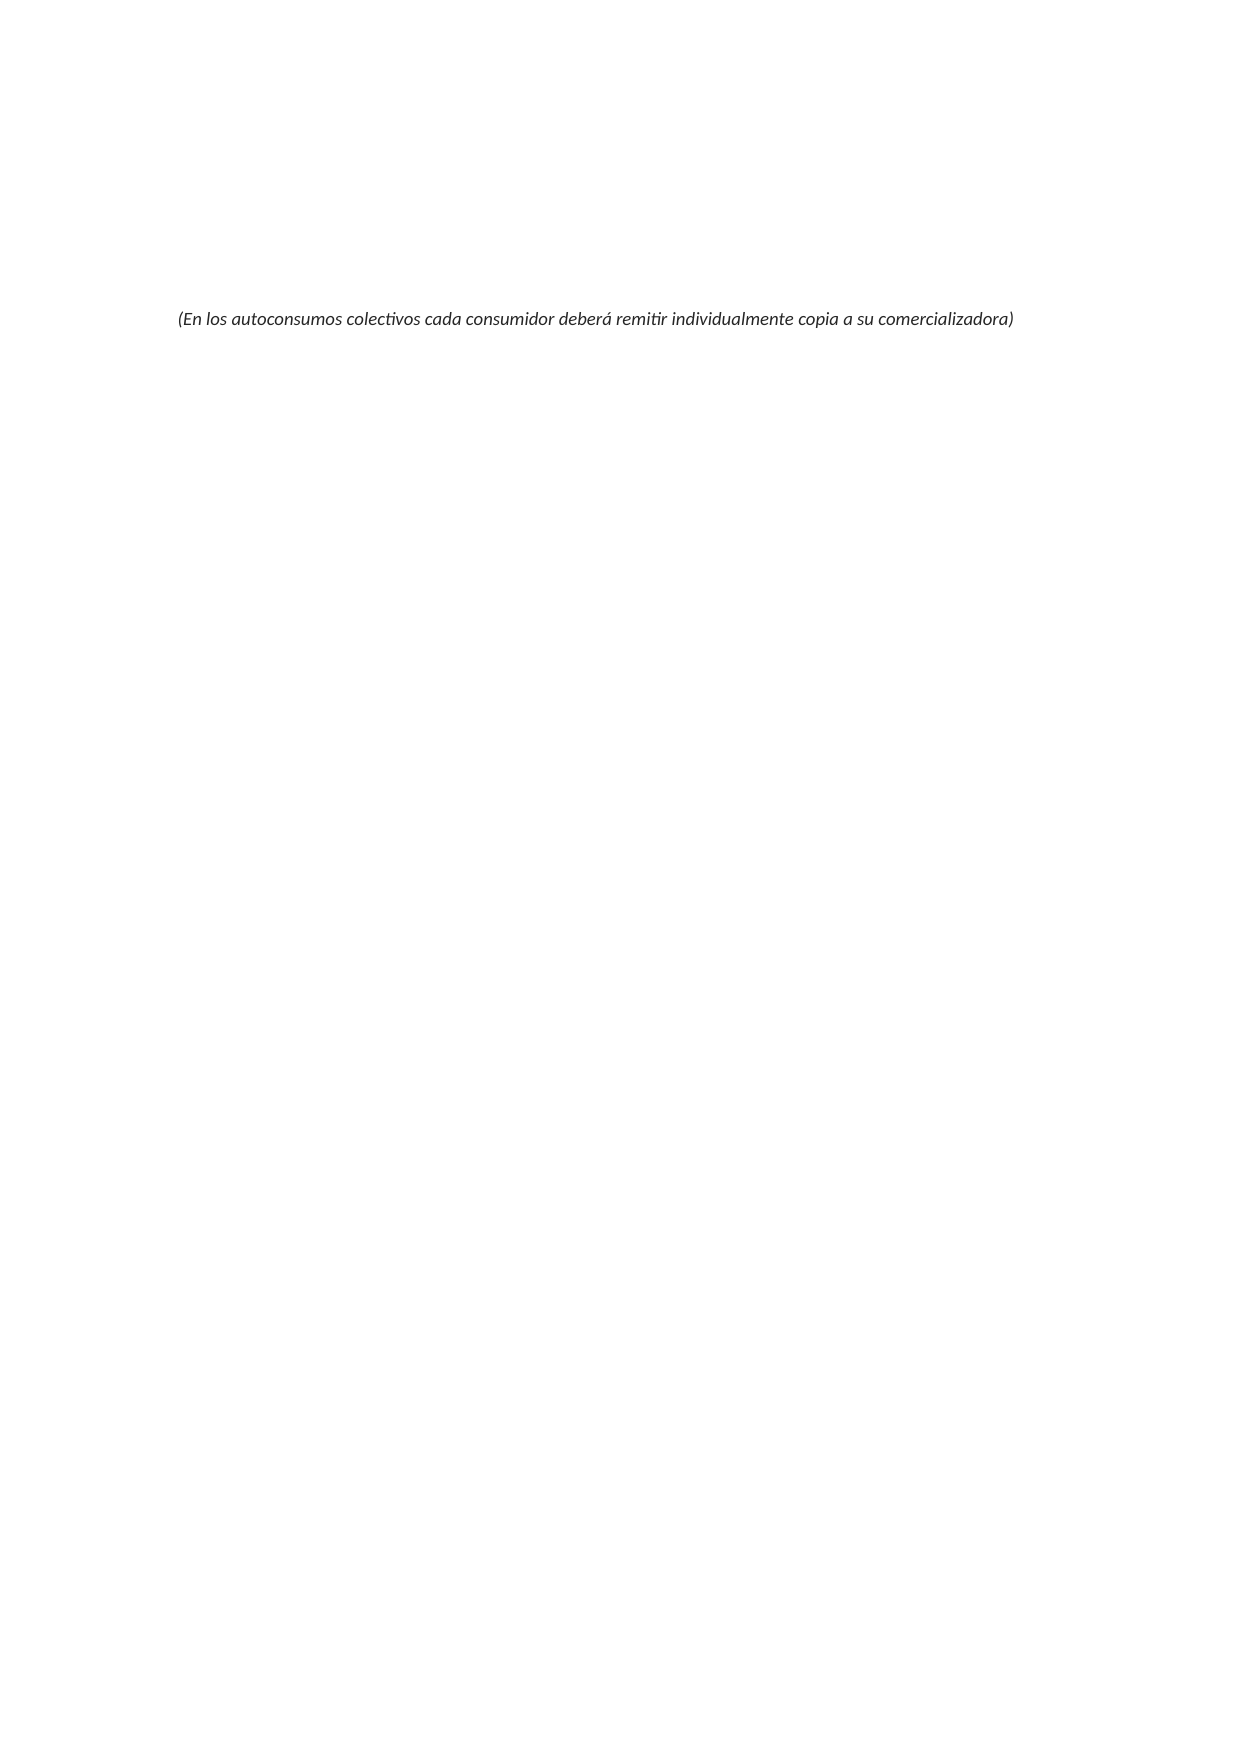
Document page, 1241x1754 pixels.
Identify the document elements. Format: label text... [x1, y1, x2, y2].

text (En los autoconsumos colectivos cada consumidor deberá remitir individualmente copia a su comercializadora) [177, 307, 1063, 329]
